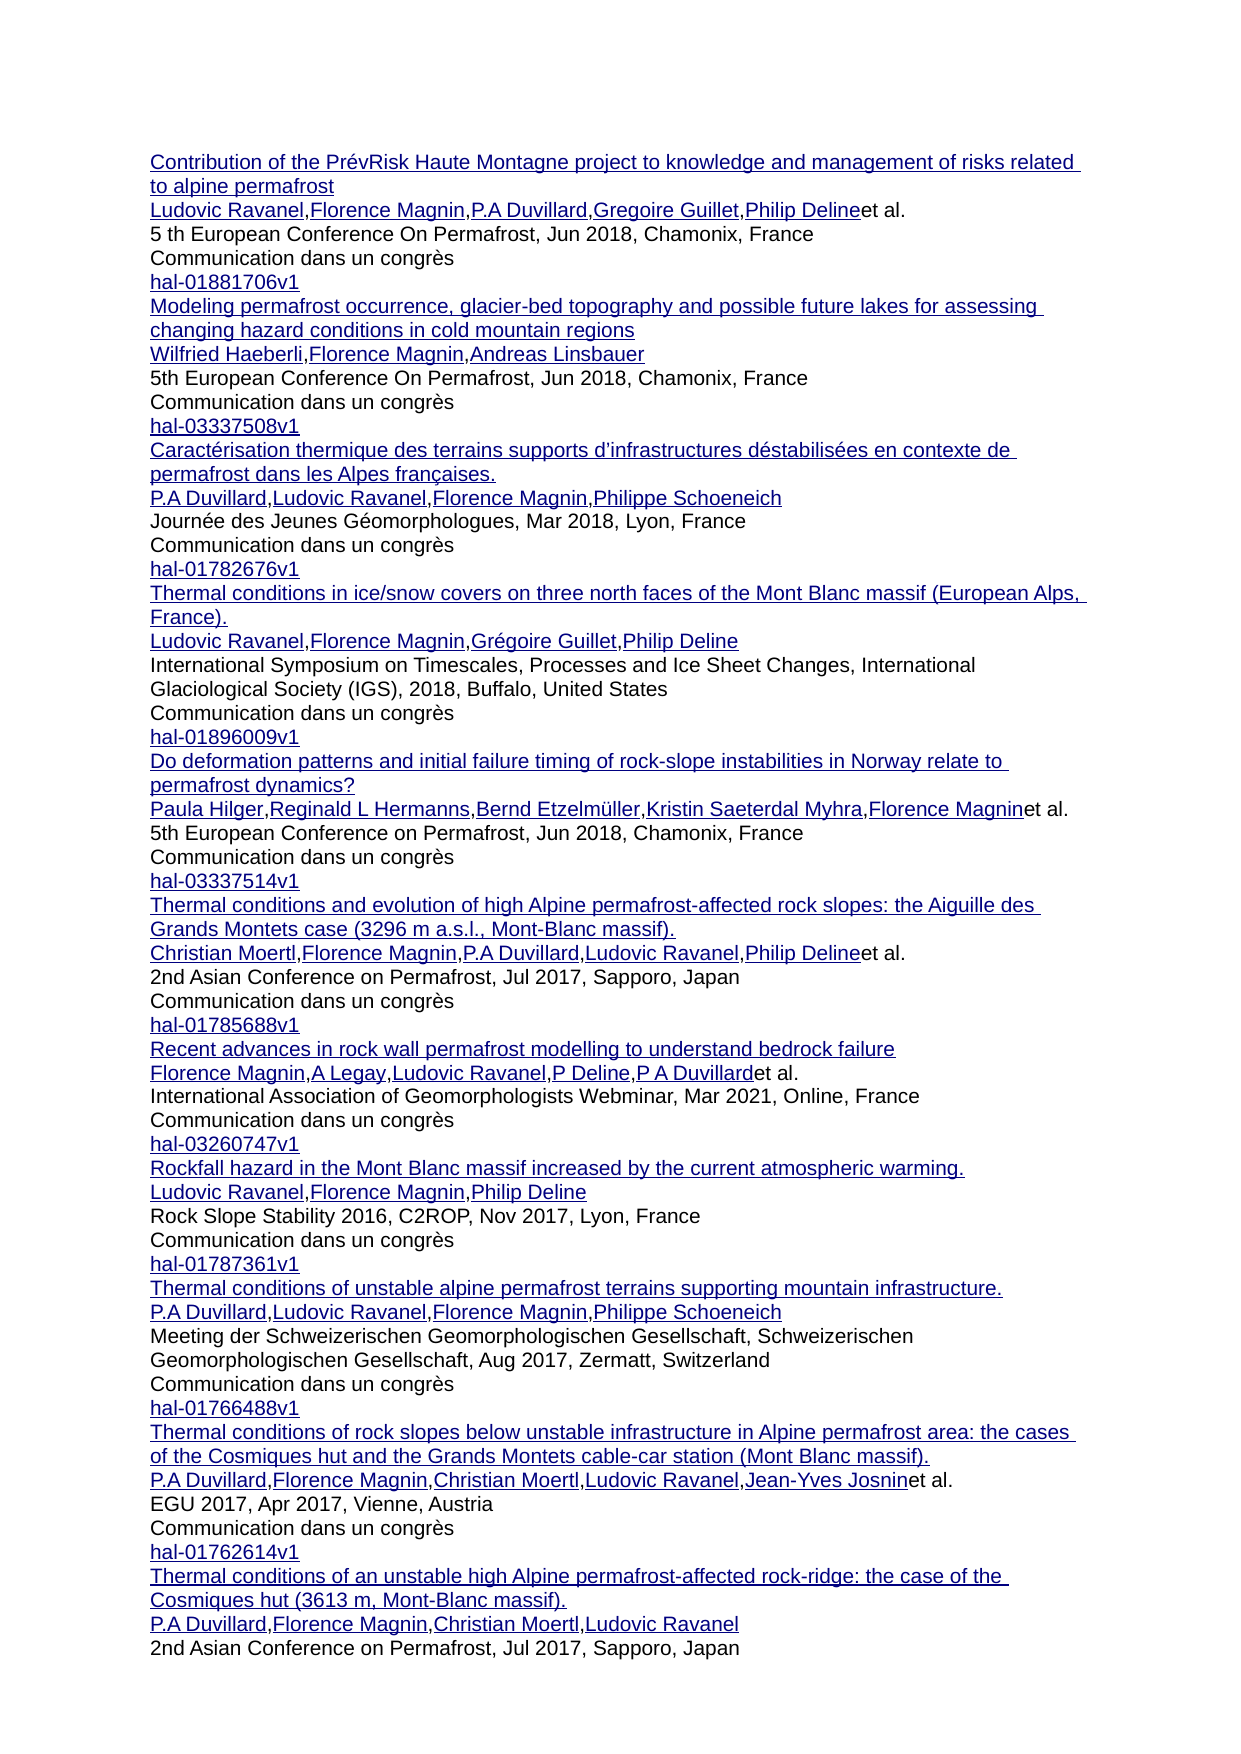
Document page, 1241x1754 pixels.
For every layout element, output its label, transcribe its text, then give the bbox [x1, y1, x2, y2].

table_cell Thermal conditions of rock slopes below unstable infrastructure in Alpine permafrost area: the cases of the Cosmiques hut and the Grands Montets cable-car station (Mont Blanc massif). P.A Duvillard,Florence Magnin,Christian Moertl,Ludovic Ravanel,Jean-Yves Josninet al. EGU 2017, Apr 2017, Vienne, Austria Communication dans un congrès hal-01762614v1 [150, 1420, 1090, 1563]
table_cell Thermal conditions of an unstable high Alpine permafrost-affected rock-ridge: the case of the Cosmiques hut (3613 m, Mont-Blanc massif). P.A Duvillard,Florence Magnin,Christian Moertl,Ludovic Ravanel 2nd Asian Conference on Permafrost, Jul 2017, Sapporo, Japan [150, 1564, 1090, 1659]
table_cell Recent advances in rock wall permafrost modelling to understand bedrock failure Florence Magnin,A Legay,Ludovic Ravanel,P Deline,P A Duvillardet al. International Association of Geomorphologists Webminar, Mar 2021, Online, France Communication dans un congrès hal-03260747v1 [150, 1036, 1090, 1156]
table_cell Thermal conditions of unstable alpine permafrost terrains supporting mountain infrastructure. P.A Duvillard,Ludovic Ravanel,Florence Magnin,Philippe Schoeneich Meeting der Schweizerischen Geomorphologischen Gesellschaft, Schweizerischen Geomorphologischen Gesellschaft, Aug 2017, Zermatt, Switzerland Communication dans un congrès hal-01766488v1 [150, 1276, 1090, 1420]
table_cell Rockfall hazard in the Mont Blanc massif increased by the current atmospheric warming. Ludovic Ravanel,Florence Magnin,Philip Deline Rock Slope Stability 2016, C2ROP, Nov 2017, Lyon, France Communication dans un congrès hal-01787361v1 [150, 1156, 1090, 1276]
table_cell Contribution of the PrévRisk Haute Montagne project to knowledge and management of risks related to alpine permafrost Ludovic Ravanel,Florence Magnin,P.A Duvillard,Gregoire Guillet,Philip Delineet al. 5 th European Conference On Permafrost, Jun 2018, Chamonix, France Communication dans un congrès hal-01881706v1 [150, 150, 1090, 294]
table_cell Caractérisation thermique des terrains supports d’infrastructures déstabilisées en contexte de permafrost dans les Alpes françaises. P.A Duvillard,Ludovic Ravanel,Florence Magnin,Philippe Schoeneich Journée des Jeunes Géomorphologues, Mar 2018, Lyon, France Communication dans un congrès hal-01782676v1 [150, 438, 1090, 581]
table_cell Thermal conditions and evolution of high Alpine permafrost-affected rock slopes: the Aiguille des Grands Montets case (3296 m a.s.l., Mont-Blanc massif). Christian Moertl,Florence Magnin,P.A Duvillard,Ludovic Ravanel,Philip Delineet al. 2nd Asian Conference on Permafrost, Jul 2017, Sapporo, Japan Communication dans un congrès hal-01785688v1 [150, 893, 1090, 1036]
table_cell Modeling permafrost occurrence, glacier-bed topography and possible future lakes for assessing changing hazard conditions in cold mountain regions Wilfried Haeberli,Florence Magnin,Andreas Linsbauer 5th European Conference On Permafrost, Jun 2018, Chamonix, France Communication dans un congrès hal-03337508v1 [150, 294, 1090, 437]
table_cell Do deformation patterns and initial failure timing of rock-slope instabilities in Norway relate to permafrost dynamics? Paula Hilger,Reginald L Hermanns,Bernd Etzelmüller,Kristin Saeterdal Myhra,Florence Magninet al. 5th European Conference on Permafrost, Jun 2018, Chamonix, France Communication dans un congrès hal-03337514v1 [150, 749, 1090, 893]
table_cell Thermal conditions in ice/snow covers on three north faces of the Mont Blanc massif (European Alps, France). Ludovic Ravanel,Florence Magnin,Grégoire Guillet,Philip Deline International Symposium on Timescales, Processes and Ice Sheet Changes, International Glaciological Society (IGS), 2018, Buffalo, United States Communication dans un congrès hal-01896009v1 [150, 581, 1090, 749]
